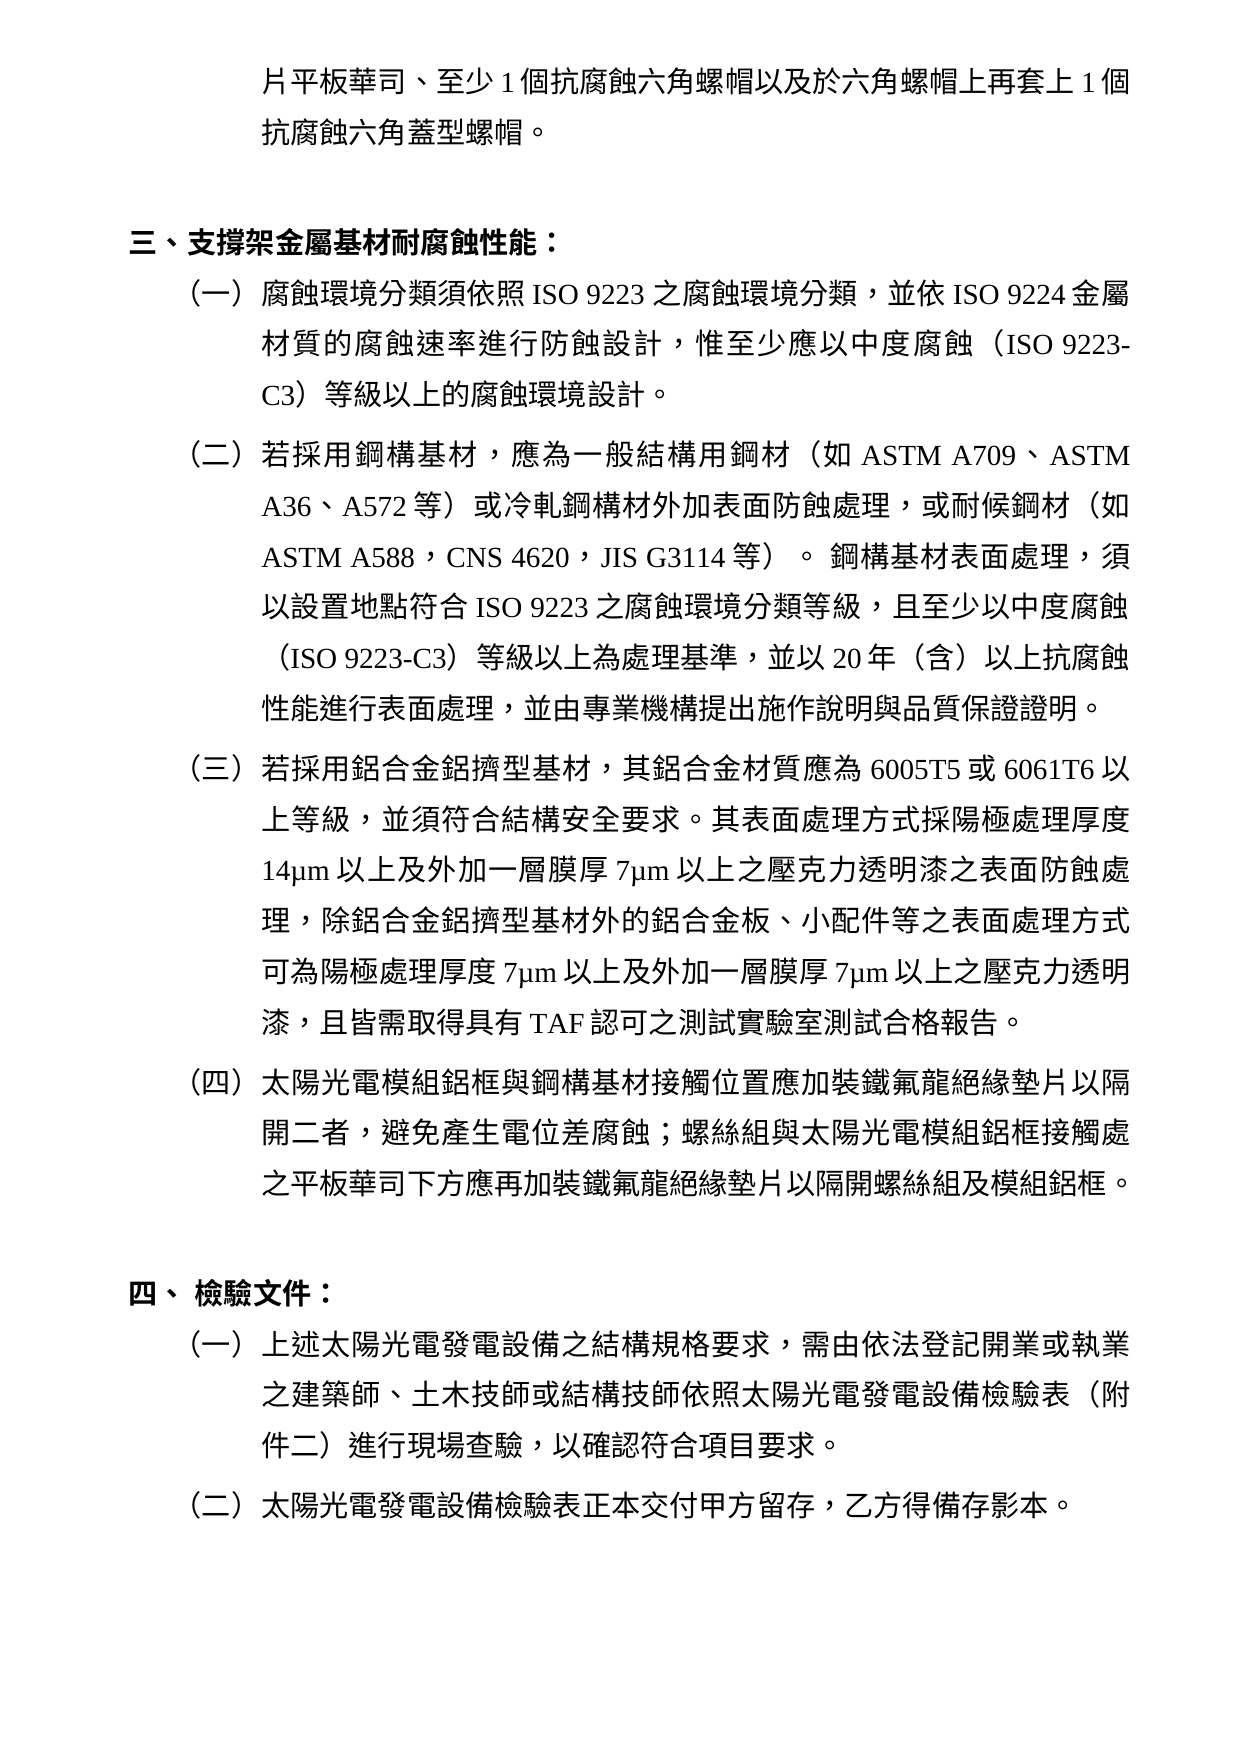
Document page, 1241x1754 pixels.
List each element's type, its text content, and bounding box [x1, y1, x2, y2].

list 支撐架金屬基材耐腐蝕性能： [128, 219, 1130, 262]
list 上述太陽光電發電設備之結構規格要求，需由依法登記開業或執業之建築師、土木技師或結構技師依照太陽光電發電設備檢驗表（附件二）進行現場查驗，以確認符合項目要求。 [172, 1321, 1130, 1465]
list 太陽光電模組鋁框與鋼構基材接觸位置應加裝鐵氟龍絕緣墊片以隔開二者，避免產生電位差腐蝕；螺絲組與太陽光電模組鋁框接觸處之平板華司下方應再加裝鐵氟龍絕緣墊片以隔開螺絲組及模組鋁框。 [172, 1059, 1130, 1203]
list 若採用鋁合金鋁擠型基材，其鋁合金材質應為6005T5或6061T6以上等級，並須符合結構安全要求。其表面處理方式採陽極處理厚度14µm以上及外加一層膜厚7µm以上之壓克力透明漆之表面防蝕處理，除鋁合金鋁擠型基材外的鋁合金板、小配件等之表面處理方式可為陽極處理厚度7µm以上及外加一層膜厚7µm以上之壓克力透明漆，且皆需取得具有TAF認可之測試實驗室測試合格報告。 [172, 746, 1130, 1041]
list 若採用鋼構基材，應為一般結構用鋼材（如ASTM A709、ASTM A36、A572等）或冷軋鋼構材外加表面防蝕處理，或耐候鋼材（如ASTM A588，CNS 4620，JIS G3114等）。 鋼構基材表面處理，須以設置地點符合ISO 9223之腐蝕環境分類等級，且至少以中度腐蝕（ISO 9223-C3）等級以上為處理基準，並以20年（含）以上抗腐蝕性能進行表面處理，並由專業機構提出施作說明與品質保證證明。 [172, 432, 1130, 728]
list 太陽光電發電設備檢驗表正本交付甲方留存，乙方得備存影本。 [172, 1483, 1130, 1525]
list 片平板華司、至少1個抗腐蝕六角螺帽以及於六角螺帽上再套上1個抗腐蝕六角蓋型螺帽。 [172, 59, 1130, 152]
list 檢驗文件： [128, 1270, 1130, 1313]
list 腐蝕環境分類須依照ISO 9223 之腐蝕環境分類，並依ISO 9224金屬材質的腐蝕速率進行防蝕設計，惟至少應以中度腐蝕（ISO 9223-C3）等級以上的腐蝕環境設計。 [172, 270, 1130, 414]
